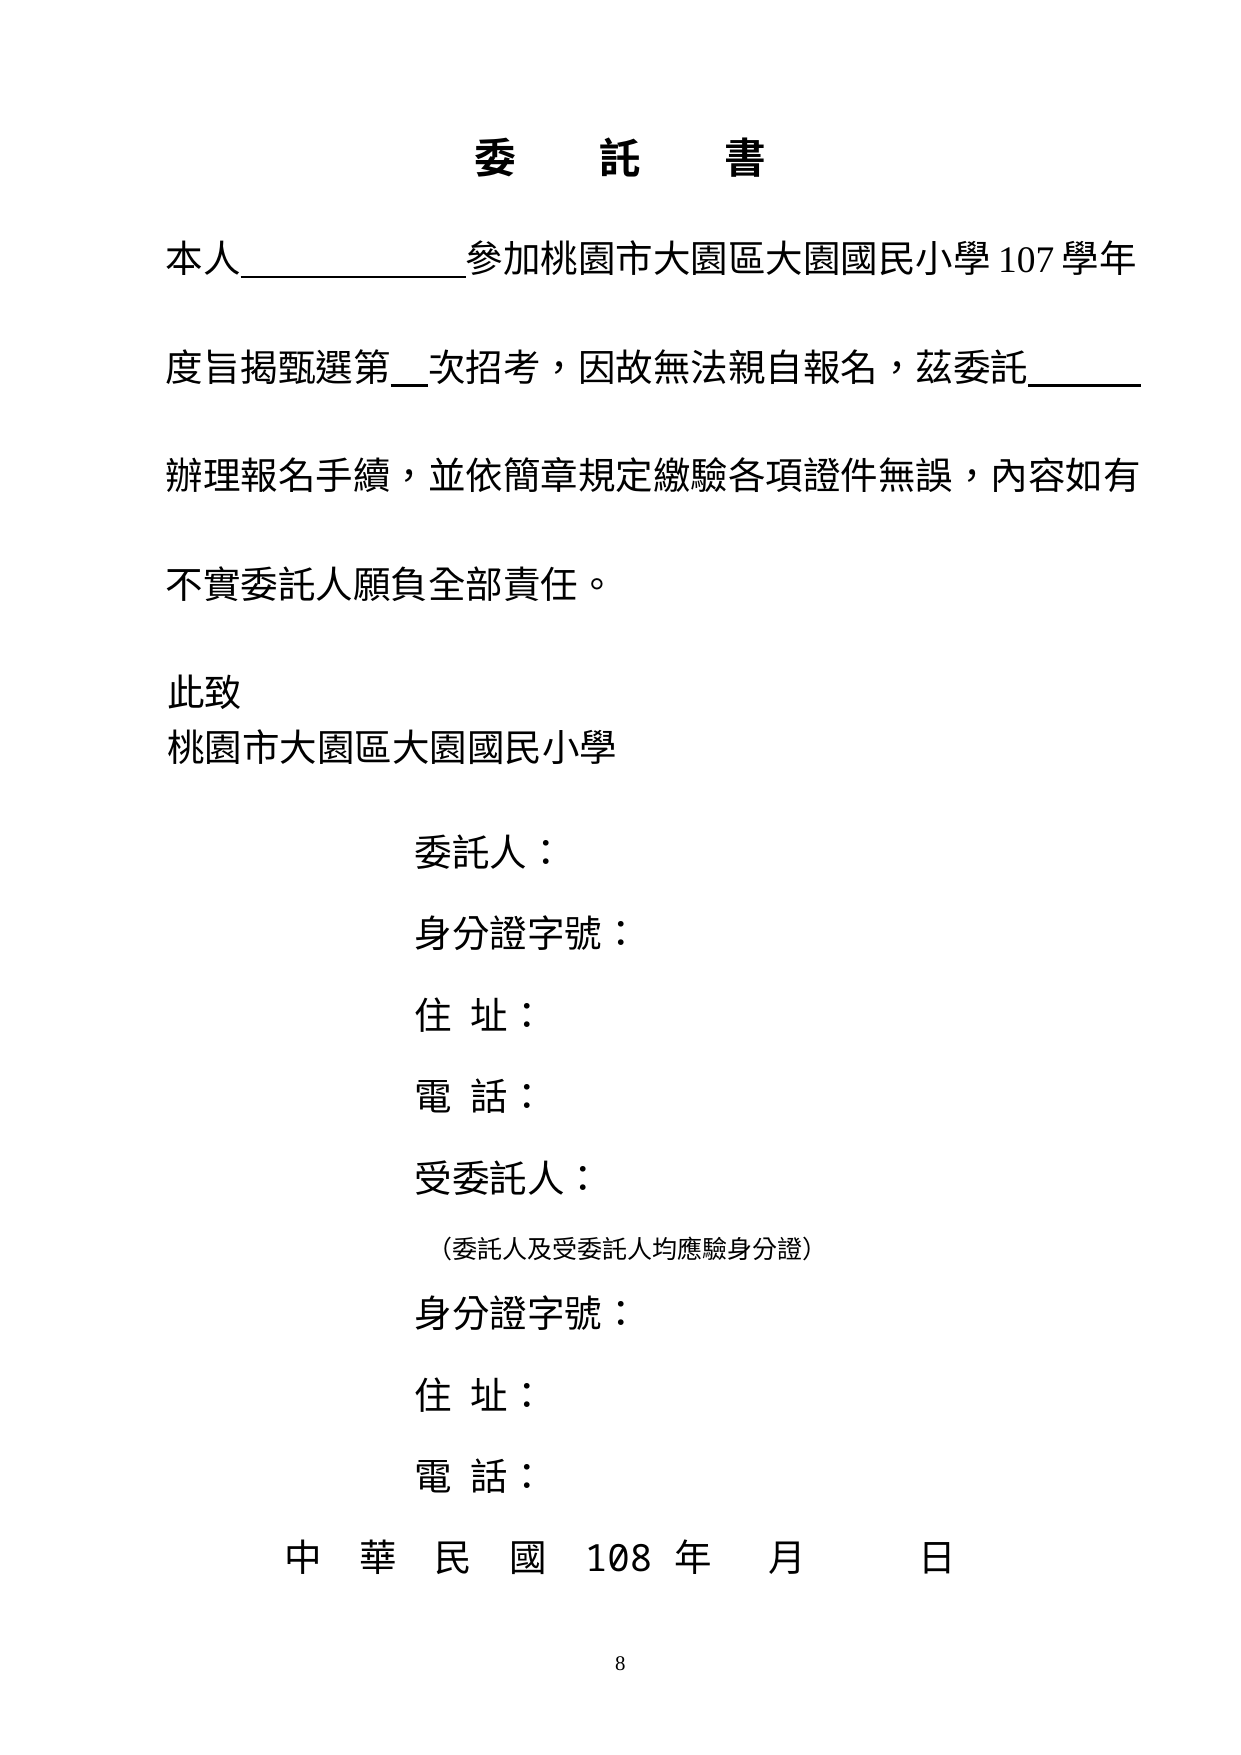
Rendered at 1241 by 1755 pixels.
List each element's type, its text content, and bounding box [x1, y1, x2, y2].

text 住 址： [227, 986, 1163, 1040]
text （委託人及受委託人均應驗身分證） [227, 1230, 1163, 1266]
text 身分證字號： [227, 1284, 1163, 1338]
text 此致 [77, 663, 1163, 717]
text 電 話： [227, 1067, 1163, 1121]
text 住 址： [227, 1366, 1163, 1420]
text 受委託人： [227, 1148, 1163, 1203]
text 委 託 書 [77, 125, 1163, 186]
text 電 話： [227, 1447, 1163, 1501]
text 中 華 民 國 108 年 月 日 [77, 1528, 1163, 1583]
text 桃園市大園區大園國民小學 [77, 717, 1163, 772]
text 身分證字號： [227, 904, 1163, 959]
text 本人 參加桃園市大園區大園國民小學107學年度旨揭甄選第 次招考，因故無法親自報名，茲委託 辦理報名手續，並依簡章規定繳驗各項證件無誤，內容如有不實委託人願負全部責任。 [165, 229, 1155, 609]
text 委託人： [227, 823, 1163, 877]
